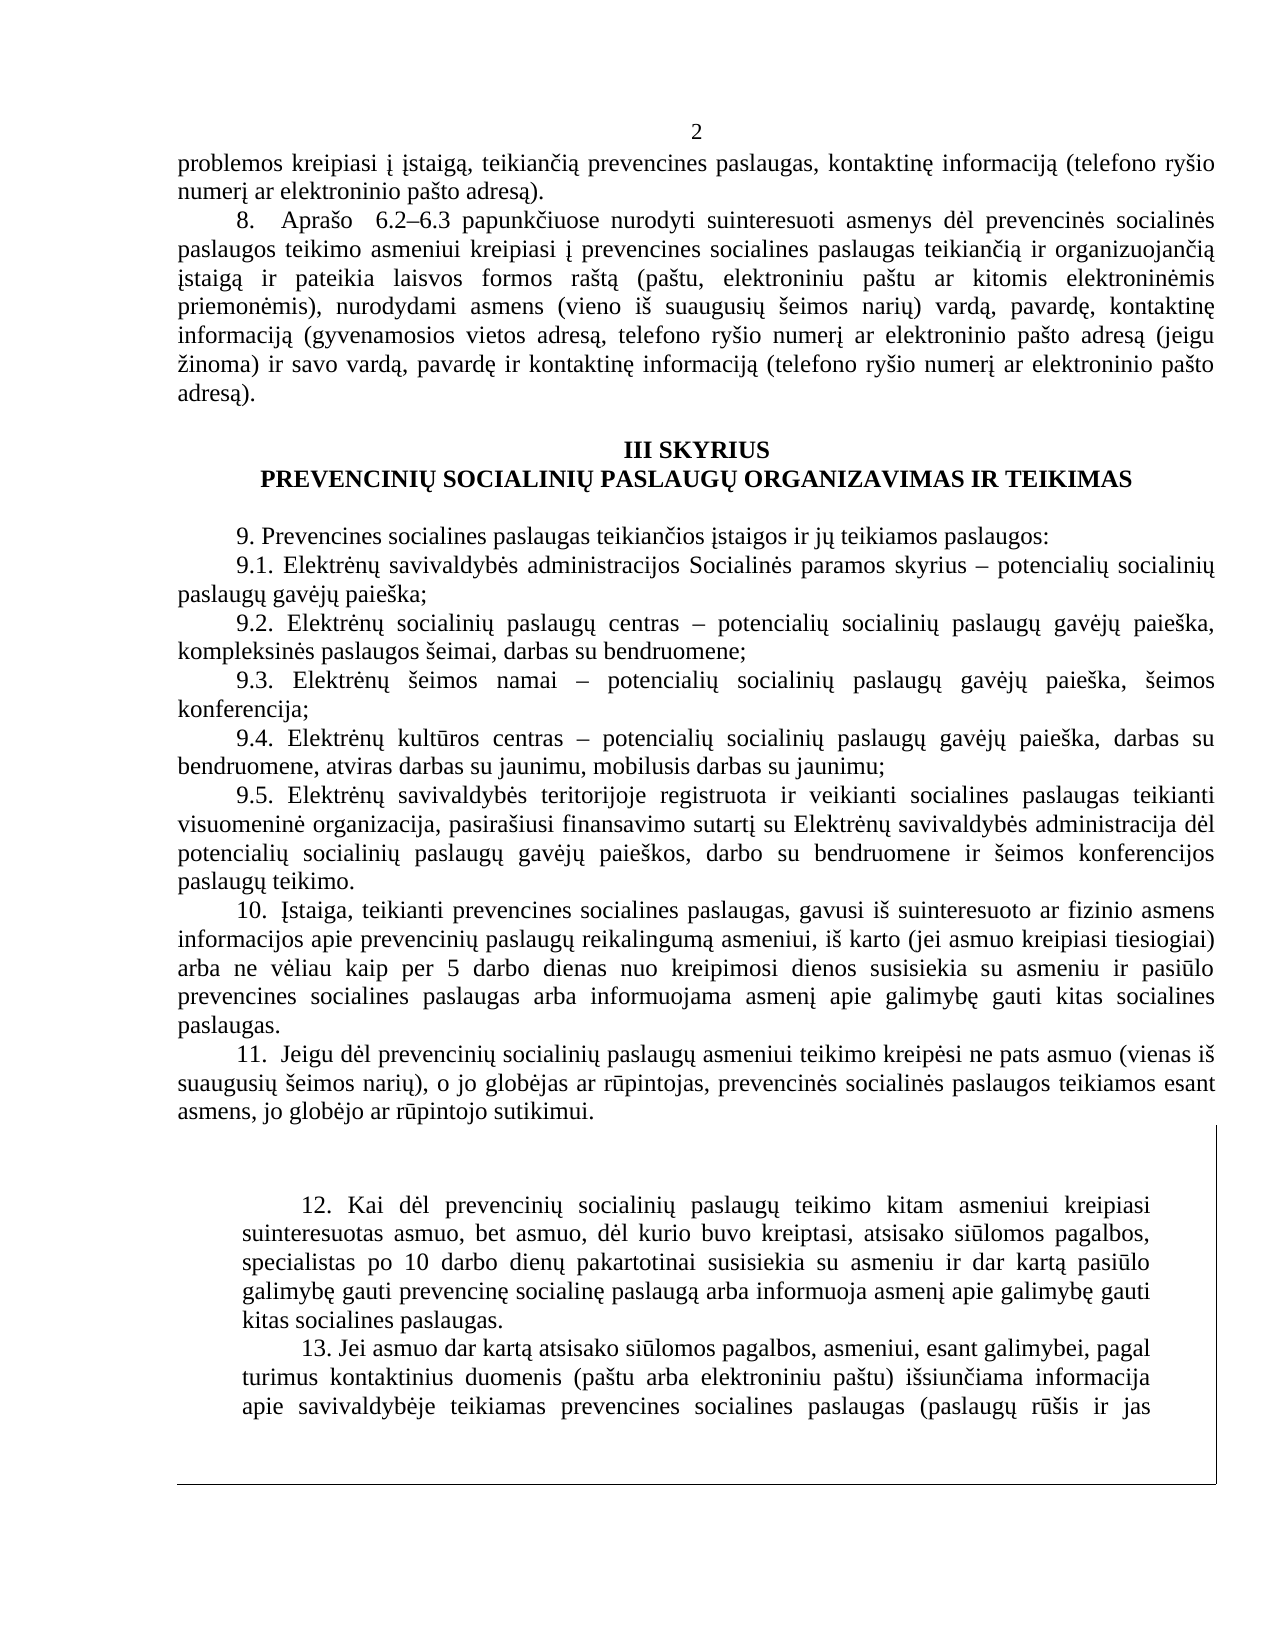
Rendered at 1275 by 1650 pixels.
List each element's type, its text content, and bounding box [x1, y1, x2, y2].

text 9.3. Elektrėnų šeimos namai – potencialių socialinių paslaugų gavėjų paieška, šeimos konferencija; [177, 665, 1216, 723]
text 9.2. Elektrėnų socialinių paslaugų centras – potencialių socialinių paslaugų gavėjų paieška, kompleksinės paslaugos šeimai, darbas su bendruomene; [177, 608, 1216, 665]
text PREVENCINIŲ SOCIALINIŲ PASLAUGŲ ORGANIZAVIMAS IR TEIKIMAS [177, 464, 1216, 493]
text 8. Aprašo 6.2–6.3 papunkčiuose nurodyti suinteresuoti asmenys dėl prevencinės socialinės paslaugos teikimo asmeniui kreipiasi į prevencines socialines paslaugas teikiančią ir organizuojančią įstaigą ir pateikia laisvos formos raštą (paštu, elektroniniu paštu ar kitomis elektroninėmis priemonėmis), nurodydami asmens (vieno iš suaugusių šeimos narių) vardą, pavardę, kontaktinę informaciją (gyvenamosios vietos adresą, telefono ryšio numerį ar elektroninio pašto adresą (jeigu žinoma) ir savo vardą, pavardę ir kontaktinę informaciją (telefono ryšio numerį ar elektroninio pašto adresą). [177, 205, 1216, 406]
text III SKYRIUS [177, 435, 1216, 464]
text 9.5. Elektrėnų savivaldybės teritorijoje registruota ir veikianti socialines paslaugas teikianti visuomeninė organizacija, pasirašiusi finansavimo sutartį su Elektrėnų savivaldybės administracija dėl potencialių socialinių paslaugų gavėjų paieškos, darbo su bendruomene ir šeimos konferencijos paslaugų teikimo. [177, 780, 1216, 895]
text 9. Prevencines socialines paslaugas teikiančios įstaigos ir jų teikiamos paslaugos: [177, 521, 1216, 550]
text 9.1. Elektrėnų savivaldybės administracijos Socialinės paramos skyrius – potencialių socialinių paslaugų gavėjų paieška; [177, 550, 1216, 608]
text 11. Jeigu dėl prevencinių socialinių paslaugų asmeniui teikimo kreipėsi ne pats asmuo (vienas iš suaugusių šeimos narių), o jo globėjas ar rūpintojas, prevencinės socialinės paslaugos teikiamos esant asmens, jo globėjo ar rūpintojo sutikimui. [177, 1039, 1216, 1125]
text 12. Kai dėl prevencinių socialinių paslaugų teikimo kitam asmeniui kreipiasi suinteresuotas asmuo, bet asmuo, dėl kurio buvo kreiptasi, atsisako siūlomos pagalbos, specialistas po 10 darbo dienų pakartotinai susisiekia su asmeniu ir dar kartą pasiūlo galimybę gauti prevencinę socialinę paslaugą arba informuoja asmenį apie galimybę gauti kitas socialines paslaugas. [177, 1125, 1216, 1333]
text 13. Jei asmuo dar kartą atsisako siūlomos pagalbos, asmeniui, esant galimybei, pagal turimus kontaktinius duomenis (paštu arba elektroniniu paštu) išsiunčiama informacija apie savivaldybėje teikiamas prevencines socialines paslaugas (paslaugų rūšis ir jas [177, 1333, 1216, 1484]
text 10. Įstaiga, teikianti prevencines socialines paslaugas, gavusi iš suinteresuoto ar fizinio asmens informacijos apie prevencinių paslaugų reikalingumą asmeniui, iš karto (jei asmuo kreipiasi tiesiogiai) arba ne vėliau kaip per 5 darbo dienas nuo kreipimosi dienos susisiekia su asmeniu ir pasiūlo prevencines socialines paslaugas arba informuojama asmenį apie galimybę gauti kitas socialines paslaugas. [177, 895, 1216, 1039]
text 9.4. Elektrėnų kultūros centras – potencialių socialinių paslaugų gavėjų paieška, darbas su bendruomene, atviras darbas su jaunimu, mobilusis darbas su jaunimu; [177, 723, 1216, 780]
text problemos kreipiasi į įstaigą, teikiančią prevencines paslaugas, kontaktinę informaciją (telefono ryšio numerį ar elektroninio pašto adresą). [177, 148, 1216, 205]
